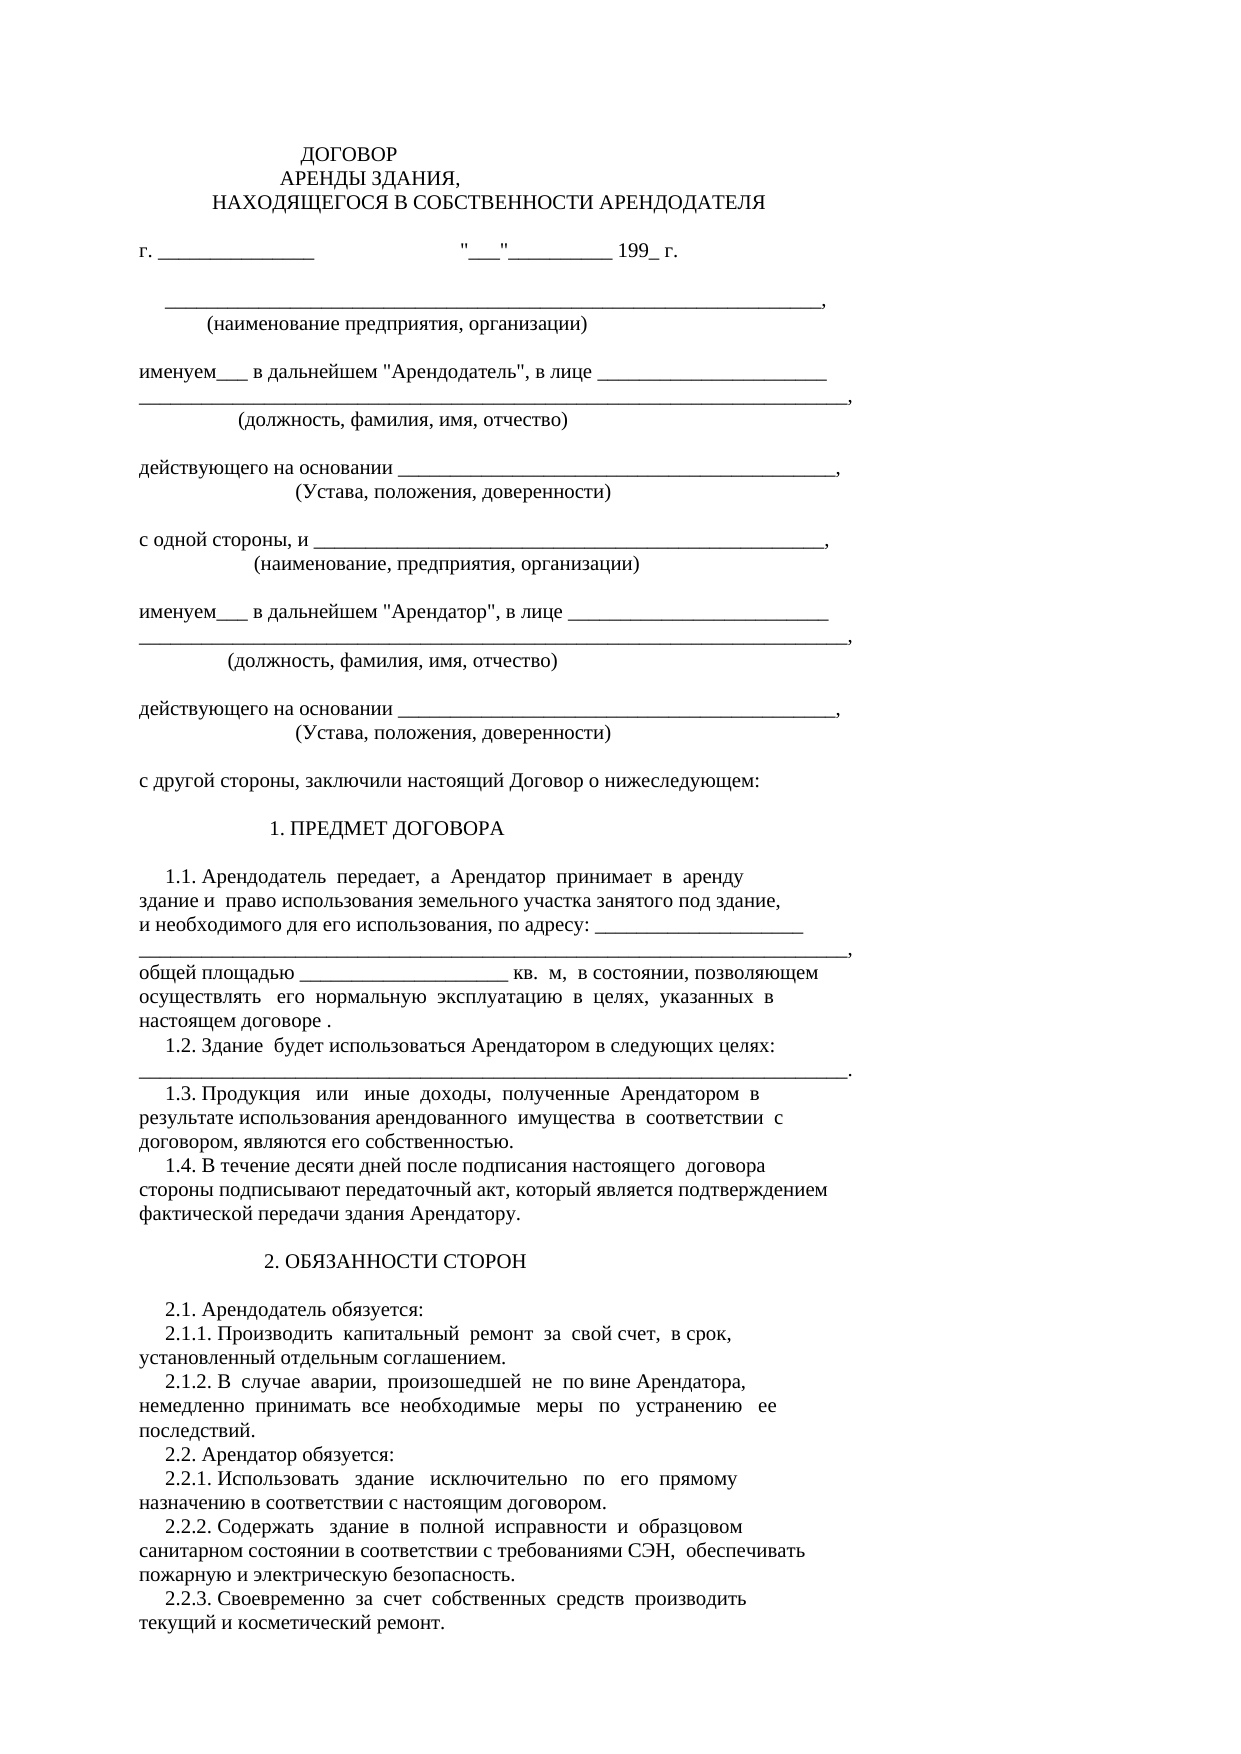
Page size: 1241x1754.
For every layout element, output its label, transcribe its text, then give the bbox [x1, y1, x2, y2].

text 2.1. Арендодатель обязуется: [118, 1297, 1122, 1321]
text санитарном состоянии в соответствии с требованиями СЭН, обеспечивать [118, 1538, 1122, 1562]
text последствий. [118, 1417, 1122, 1442]
text ____________________________________________________________________, [118, 383, 1122, 407]
text и необходимого для его использования, по адресу: ____________________ [118, 912, 1122, 936]
text здание и право использования земельного участка занятого под здание, [118, 888, 1122, 912]
text настоящем договоре . [118, 1008, 1122, 1032]
text (Устава, положения, доверенности) [118, 479, 1122, 503]
text пожарную и электрическую безопасность. [118, 1562, 1122, 1586]
text 2. ОБЯЗАННОСТИ СТОРОН [118, 1249, 1122, 1273]
text АРЕНДЫ ЗДАНИЯ, [118, 166, 1122, 190]
text 2.2. Арендатор обязуется: [118, 1442, 1122, 1466]
text действующего на основании __________________________________________, [118, 455, 1122, 479]
text (наименование предприятия, организации) [118, 311, 1122, 335]
text осуществлять его нормальную эксплуатацию в целях, указанных в [118, 984, 1122, 1008]
text г. _______________ "___"__________ 199_ г. [118, 238, 1122, 262]
text ____________________________________________________________________, [118, 623, 1122, 647]
text с одной стороны, и _________________________________________________, [118, 527, 1122, 551]
text установленный отдельным соглашением. [118, 1345, 1122, 1369]
text ____________________________________________________________________, [118, 936, 1122, 960]
text результате использования арендованного имущества в соответствии с [118, 1105, 1122, 1129]
text 1. ПРЕДМЕТ ДОГОВОРА [118, 816, 1122, 840]
text текущий и косметический ремонт. [118, 1610, 1122, 1634]
text договором, являются его собственностью. [118, 1129, 1122, 1153]
text общей площадью ____________________ кв. м, в состоянии, позволяющем [118, 960, 1122, 984]
text с другой стороны, заключили настоящий Договор о нижеследующем: [118, 768, 1122, 792]
text ДОГОВОР [118, 142, 1122, 166]
text (должность, фамилия, имя, отчество) [118, 647, 1122, 672]
text стороны подписывают передаточный акт, который является подтверждением [118, 1177, 1122, 1201]
text 1.4. В течение десяти дней после подписания настоящего договора [118, 1153, 1122, 1177]
text (должность, фамилия, имя, отчество) [118, 407, 1122, 431]
text НАХОДЯЩЕГОСЯ В СОБСТВЕННОСТИ АРЕНДОДАТЕЛЯ [118, 190, 1122, 214]
text 1.2. Здание будет использоваться Арендатором в следующих целях: [118, 1032, 1122, 1057]
text именуем___ в дальнейшем "Арендодатель", в лице ______________________ [118, 359, 1122, 383]
text (Устава, положения, доверенности) [118, 720, 1122, 744]
text назначению в соответствии с настоящим договором. [118, 1490, 1122, 1514]
text 2.2.3. Своевременно за счет собственных средств производить [118, 1586, 1122, 1610]
text немедленно принимать все необходимые меры по устранению ее [118, 1393, 1122, 1417]
text именуем___ в дальнейшем "Арендатор", в лице _________________________ [118, 599, 1122, 623]
text 1.1. Арендодатель передает, а Арендатор принимает в аренду [118, 864, 1122, 888]
text ____________________________________________________________________. [118, 1057, 1122, 1081]
text 2.1.1. Производить капитальный ремонт за свой счет, в срок, [118, 1321, 1122, 1345]
text (наименование, предприятия, организации) [118, 551, 1122, 575]
text фактической передачи здания Арендатору. [118, 1201, 1122, 1225]
text 2.2.1. Использовать здание исключительно по его прямому [118, 1466, 1122, 1490]
text 2.2.2. Содержать здание в полной исправности и образцовом [118, 1514, 1122, 1538]
text 1.3. Продукция или иные доходы, полученные Арендатором в [118, 1081, 1122, 1105]
text _______________________________________________________________, [118, 287, 1122, 311]
text действующего на основании __________________________________________, [118, 696, 1122, 720]
text 2.1.2. В случае аварии, произошедшей не по вине Арендатора, [118, 1369, 1122, 1393]
